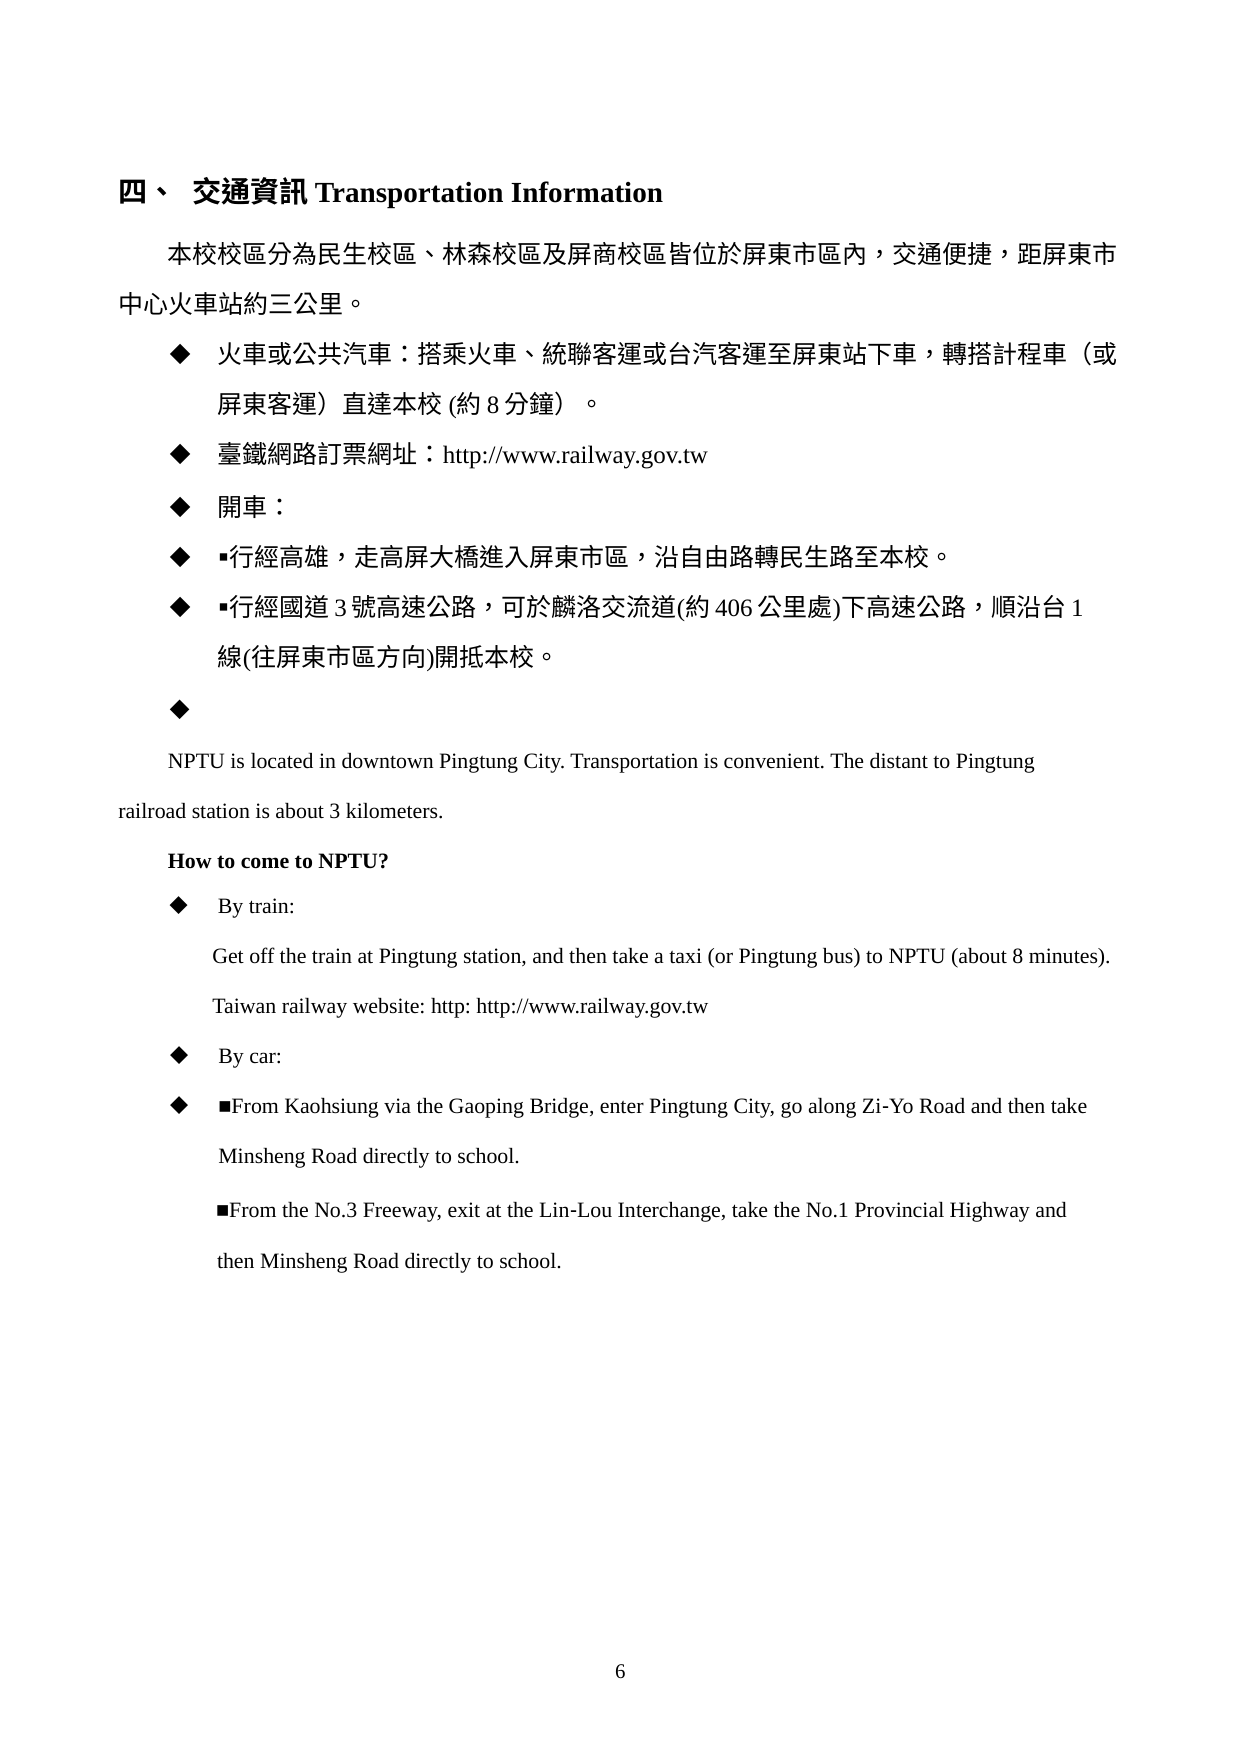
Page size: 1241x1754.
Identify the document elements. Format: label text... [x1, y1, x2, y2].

text Taiwan railway website: http: http://www.railway.gov.tw [212, 973, 1122, 1023]
list 行經國道3號高速公路，可於麟洛交流道(約406公里處)下高速公路，順沿台1線(往屏東市區方向)開抵本校。 [168, 573, 1100, 673]
text NPTU is located in downtown Pingtung City. Transportation is convenient. The distant to Pingtung railroad station is about 3 kilometers. [118, 723, 1100, 823]
text 本校校區分為民生校區、林森校區及屏商校區皆位於屏東市區內，交通便捷，距屏東市中心火車站約三公里。 [118, 223, 1122, 323]
text ■From the No.3 Freeway, exit at the Lin‐Lou Interchange, take the No.1 Provincial Highway and then Minsheng Road directly to school. [216, 1173, 1100, 1273]
list 開車： [168, 473, 1100, 523]
list By car: [168, 1023, 1122, 1073]
subtitle 交通資訊Transportation Information [118, 168, 1122, 211]
list 火車或公共汽車：搭乘火車、統聯客運或台汽客運至屏東站下車，轉搭計程車（或屏東客運）直達本校 (約8分鐘）。 [168, 323, 1122, 423]
text Get off the train at Pingtung station, and then take a taxi (or Pingtung bus) to NPTU (about 8 minutes). [212, 923, 1122, 973]
list 臺鐵網路訂票網址：http://www.railway.gov.tw [168, 423, 1122, 473]
list ■From Kaohsiung via the Gaoping Bridge, enter Pingtung City, go along Zi‐Yo Road and then take Minsheng Road directly to school. [168, 1073, 1122, 1173]
list 行經高雄，走高屏大橋進入屏東市區，沿自由路轉民生路至本校。 [168, 523, 1100, 573]
text How to come to NPTU? [118, 823, 1100, 873]
list By train: [168, 873, 1122, 923]
